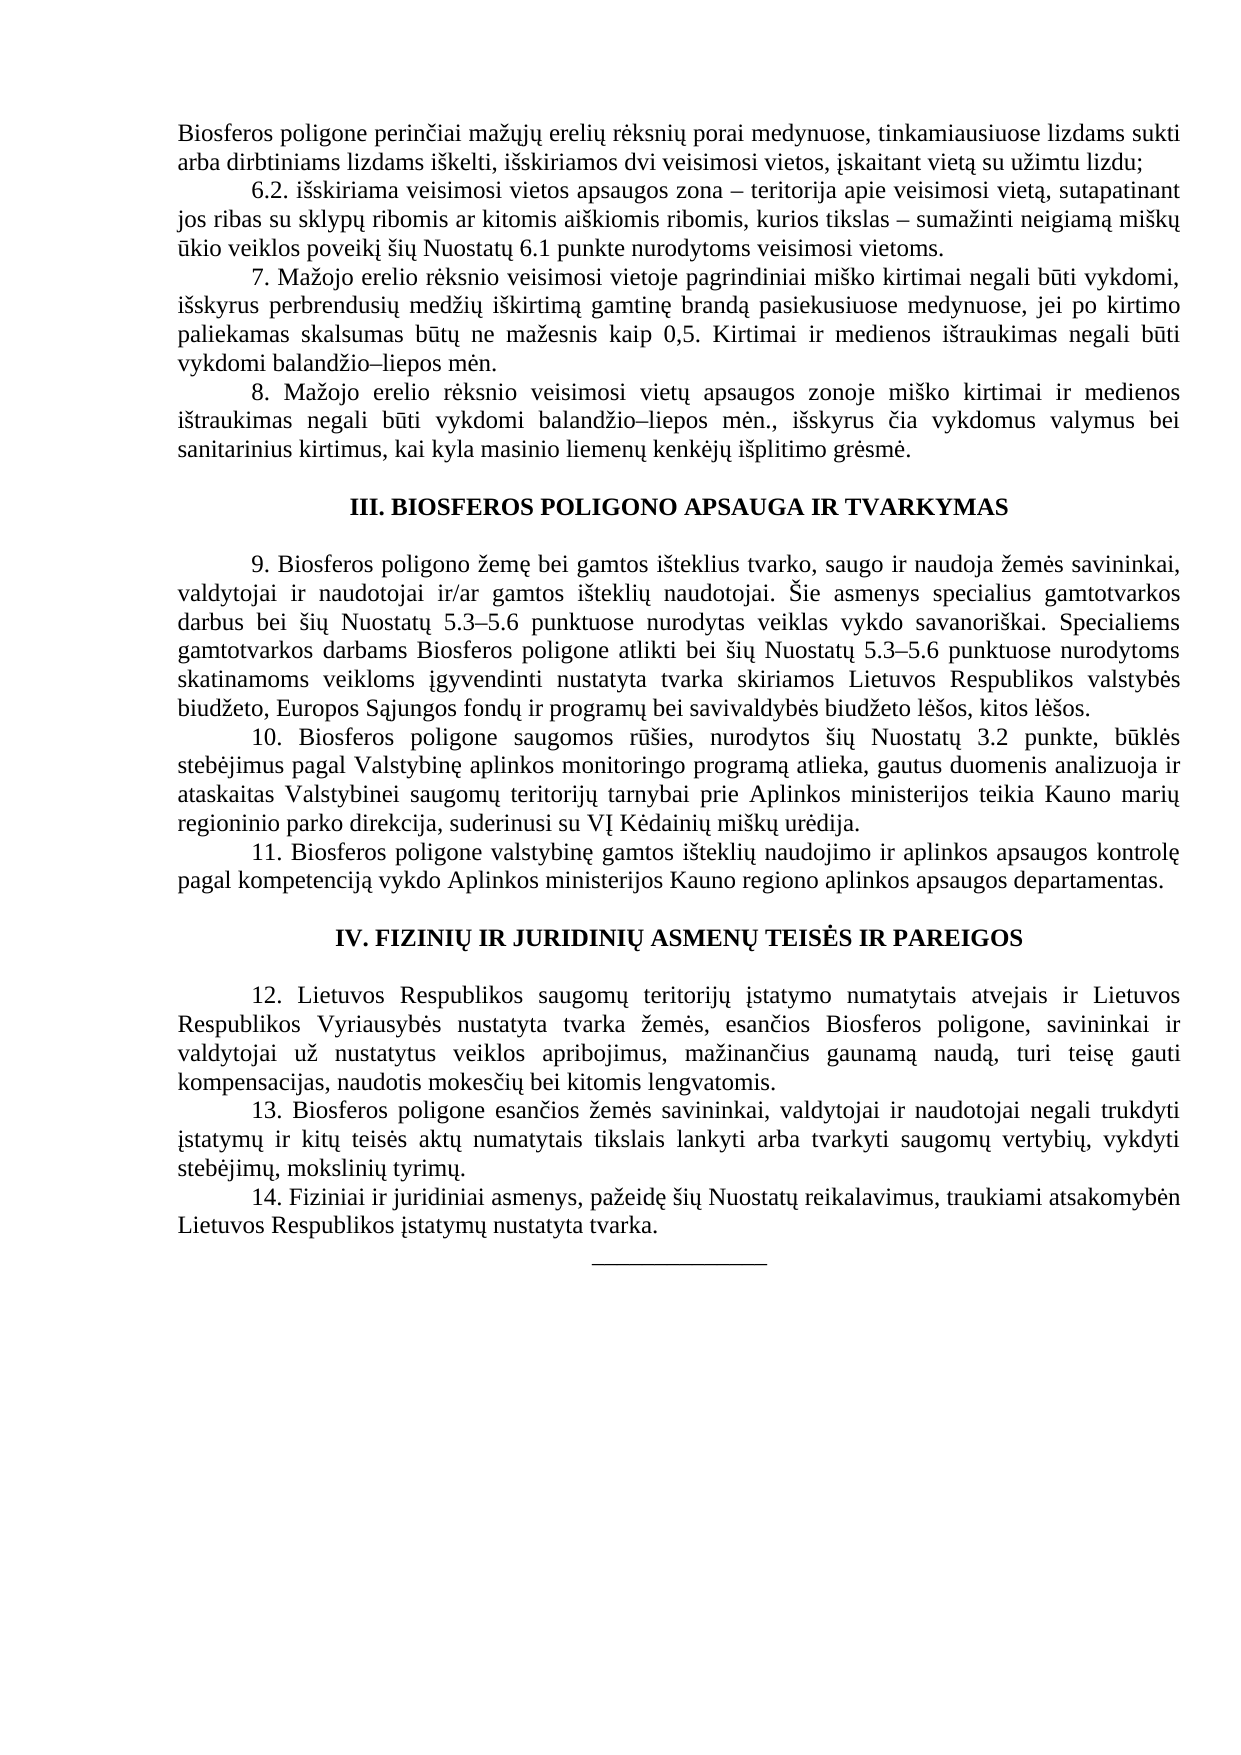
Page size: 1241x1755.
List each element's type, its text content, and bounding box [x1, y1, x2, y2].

text III. Biosferos poligono apsaugA ir tvarkymAS [177, 492, 1181, 521]
text 10. Biosferos poligone saugomos rūšies, nurodytos šių Nuostatų 3.2 punkte, būklės stebėjimus pagal Valstybinę aplinkos monitoringo programą atlieka, gautus duomenis analizuoja ir ataskaitas Valstybinei saugomų teritorijų tarnybai prie Aplinkos ministerijos teikia Kauno marių regioninio parko direkcija, suderinusi su VĮ Kėdainių miškų urėdija. [177, 722, 1181, 837]
text 9. Biosferos poligono žemę bei gamtos išteklius tvarko, saugo ir naudoja žemės savininkai, valdytojai ir naudotojai ir/ar gamtos išteklių naudotojai. Šie asmenys specialius gamtotvarkos darbus bei šių Nuostatų 5.3–5.6 punktuose nurodytas veiklas vykdo savanoriškai. Specialiems gamtotvarkos darbams Biosferos poligone atlikti bei šių Nuostatų 5.3–5.6 punktuose nurodytoms skatinamoms veikloms įgyvendinti nustatyta tvarka skiriamos Lietuvos Respublikos valstybės biudžeto, Europos Sąjungos fondų ir programų bei savivaldybės biudžeto lėšos, kitos lėšos. [177, 549, 1181, 722]
text 11. Biosferos poligone valstybinę gamtos išteklių naudojimo ir aplinkos apsaugos kontrolę pagal kompetenciją vykdo Aplinkos ministerijos Kauno regiono aplinkos apsaugos departamentas. [177, 837, 1181, 894]
text 6.2. išskiriama veisimosi vietos apsaugos zona – teritorija apie veisimosi vietą, sutapatinant jos ribas su sklypų ribomis ar kitomis aiškiomis ribomis, kurios tikslas – sumažinti neigiamą miškų ūkio veiklos poveikį šių Nuostatų 6.1 punkte nurodytoms veisimosi vietoms. [177, 176, 1181, 262]
text ______________ [177, 1239, 1181, 1268]
text 7. Mažojo erelio rėksnio veisimosi vietoje pagrindiniai miško kirtimai negali būti vykdomi, išskyrus perbrendusių medžių iškirtimą gamtinę brandą pasiekusiuose medynuose, jei po kirtimo paliekamas skalsumas būtų ne mažesnis kaip 0,5. Kirtimai ir medienos ištraukimas negali būti vykdomi balandžio–liepos mėn. [177, 262, 1181, 377]
text IV. Fizinių ir juridinių asmenų teisės ir pareigos [177, 923, 1181, 952]
text 8. Mažojo erelio rėksnio veisimosi vietų apsaugos zonoje miško kirtimai ir medienos ištraukimas negali būti vykdomi balandžio–liepos mėn., išskyrus čia vykdomus valymus bei sanitarinius kirtimus, kai kyla masinio liemenų kenkėjų išplitimo grėsmė. [177, 377, 1181, 463]
text 14. Fiziniai ir juridiniai asmenys, pažeidę šių Nuostatų reikalavimus, traukiami atsakomybėn Lietuvos Respublikos įstatymų nustatyta tvarka. [177, 1182, 1181, 1239]
text 13. Biosferos poligone esančios žemės savininkai, valdytojai ir naudotojai negali trukdyti įstatymų ir kitų teisės aktų numatytais tikslais lankyti arba tvarkyti saugomų vertybių, vykdyti stebėjimų, mokslinių tyrimų. [177, 1096, 1181, 1182]
text Biosferos poligone perinčiai mažųjų erelių rėksnių porai medynuose, tinkamiausiuose lizdams sukti arba dirbtiniams lizdams iškelti, išskiriamos dvi veisimosi vietos, įskaitant vietą su užimtu lizdu; [177, 118, 1181, 176]
text 12. Lietuvos Respublikos saugomų teritorijų įstatymo numatytais atvejais ir Lietuvos Respublikos Vyriausybės nustatyta tvarka žemės, esančios Biosferos poligone, savininkai ir valdytojai už nustatytus veiklos apribojimus, mažinančius gaunamą naudą, turi teisę gauti kompensacijas, naudotis mokesčių bei kitomis lengvatomis. [177, 981, 1181, 1096]
